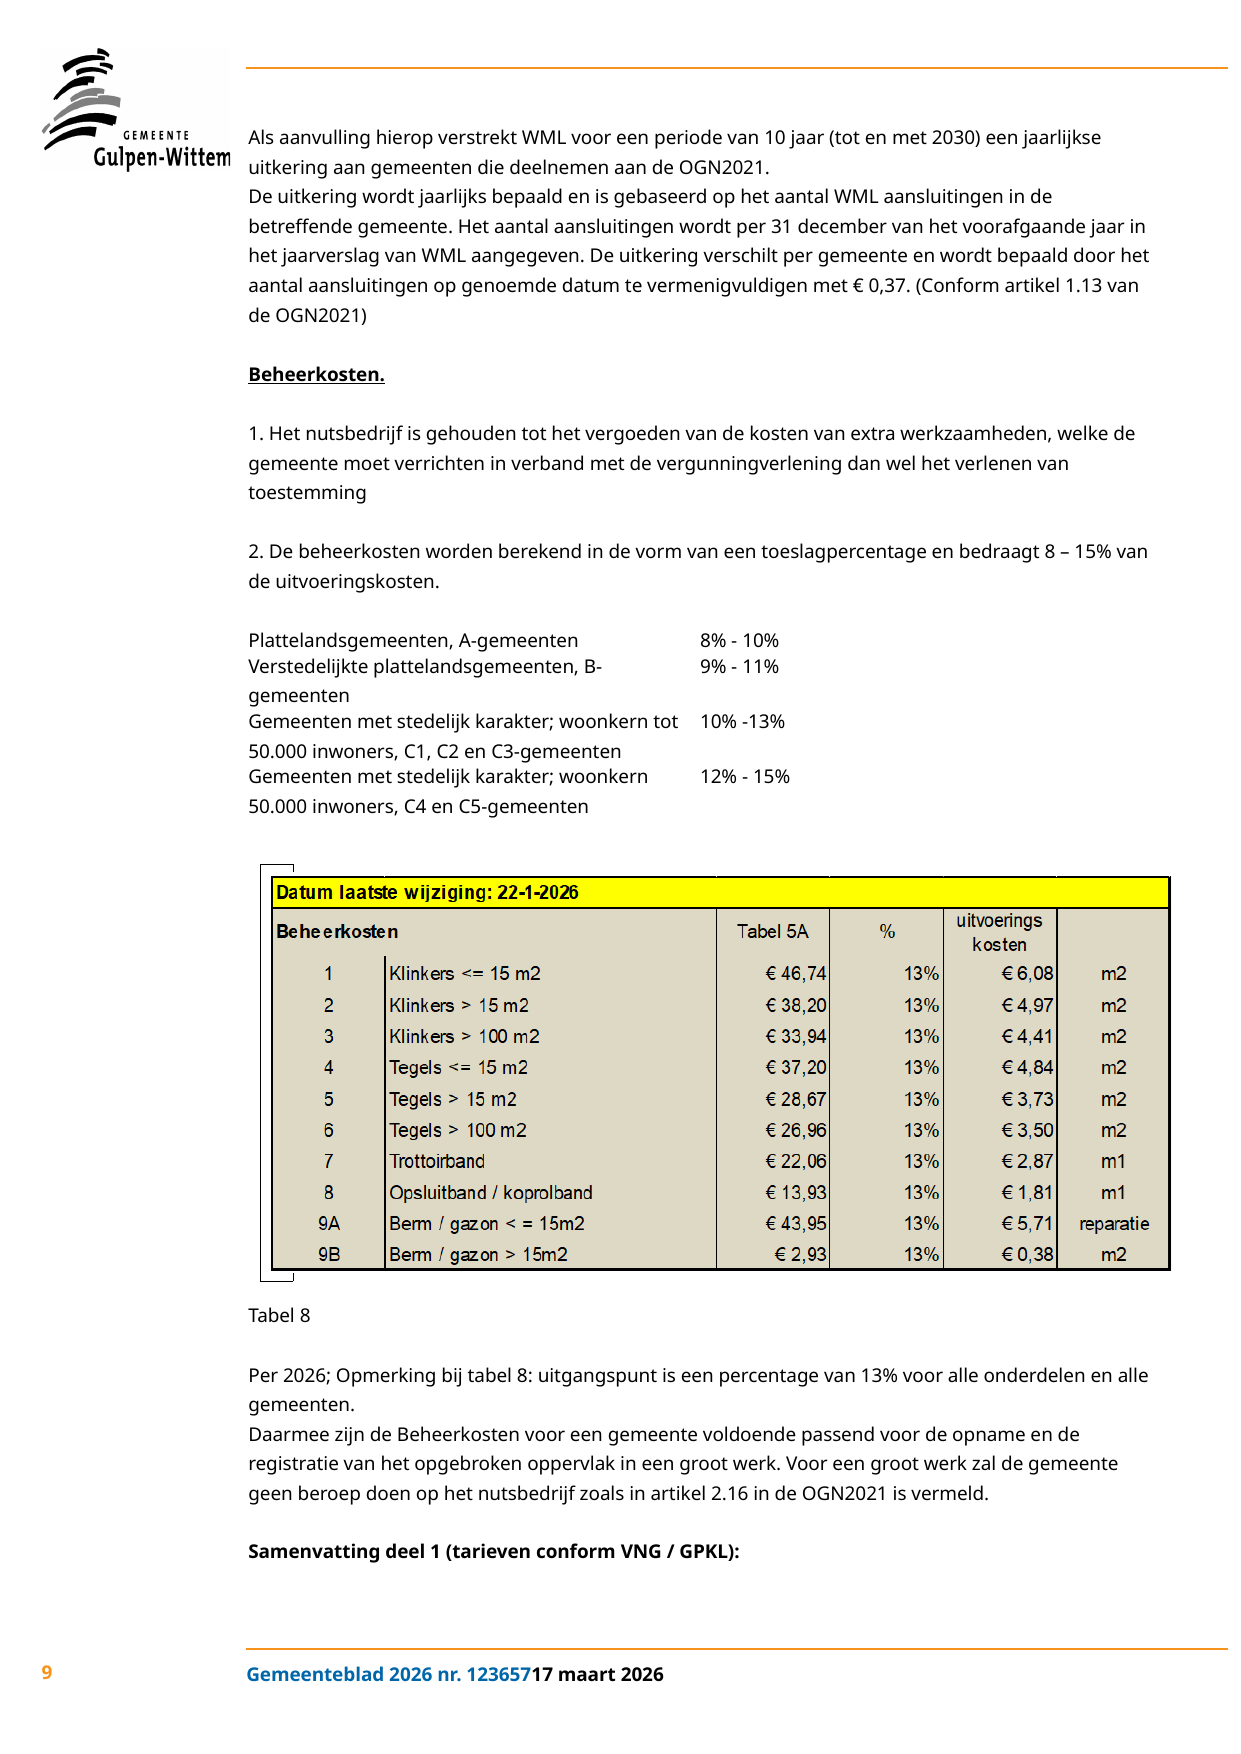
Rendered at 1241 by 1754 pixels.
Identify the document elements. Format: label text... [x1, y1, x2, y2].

text Samenvatting deel 1 (tarieven conform VNG / GPKL): [248, 1539, 1152, 1564]
table_cell 12% - 15% [700, 764, 1152, 819]
table_cell Verstedelijkte plattelandsgemeenten, B-gemeenten [248, 653, 700, 708]
table_cell Gemeenten met stedelijk karakter; woonkern tot 50.000 inwoners, C1, C2 en C3-gemeenten [248, 709, 700, 764]
picture [41, 47, 231, 172]
text Als aanvulling hierop verstrekt WML voor een periode van 10 jaar (tot en met 2030) een jaarlijkse uitkering aan gemeenten die deelnemen aan de OGN2021. [248, 124, 1152, 180]
table_cell 10% -13% [700, 709, 1152, 764]
text 1. Het nutsbedrijf is gehouden tot het vergoeden van de kosten van extra werkzaamheden, welke de gemeente moet verrichten in verband met de vergunningverlening dan wel het verlenen van toestemming [248, 420, 1152, 505]
text Tabel 8 [248, 1302, 1152, 1328]
text 2. De beheerkosten worden berekend in de vorm van een toeslagpercentage en bedraagt 8 – 15% van de uitvoeringskosten. [248, 538, 1152, 594]
table_cell Gemeenten met stedelijk karakter; woonkern 50.000 inwoners, C4 en C5-gemeenten [248, 764, 700, 819]
table_cell 9% - 11% [700, 653, 1152, 708]
table_header 8% - 10% [700, 628, 1152, 653]
text Beheerkosten. [248, 361, 1152, 387]
table_header Per 2026; Opmerking bij tabel 8: uitgangspunt is een percentage van 13% voor alle onderdelen en alle gemeenten. Daarmee zijn de Beheerkosten voor een gemeente voldoende passend voor de opname en de registratie van het opgebroken oppervlak in een groot werk. Voor een groot werk zal de gemeente geen beroep doen op het nutsbedrijf zoals in artikel 2.16 in de OGN2021 is vermeld. [248, 1362, 1152, 1506]
picture [268, 872, 1173, 1273]
text De uitkering wordt jaarlijks bepaald en is gebaseerd op het aantal WML aansluitingen in de betreffende gemeente. Het aantal aansluitingen wordt per 31 december van het voorafgaande jaar in het jaarverslag van WML aangegeven. De uitkering verschilt per gemeente en wordt bepaald door het aantal aansluitingen op genoemde datum te vermenigvuldigen met € 0,37. (Conform artikel 1.13 van de OGN2021) [248, 183, 1152, 328]
table_header Plattelandsgemeenten, A-gemeenten [248, 628, 700, 653]
